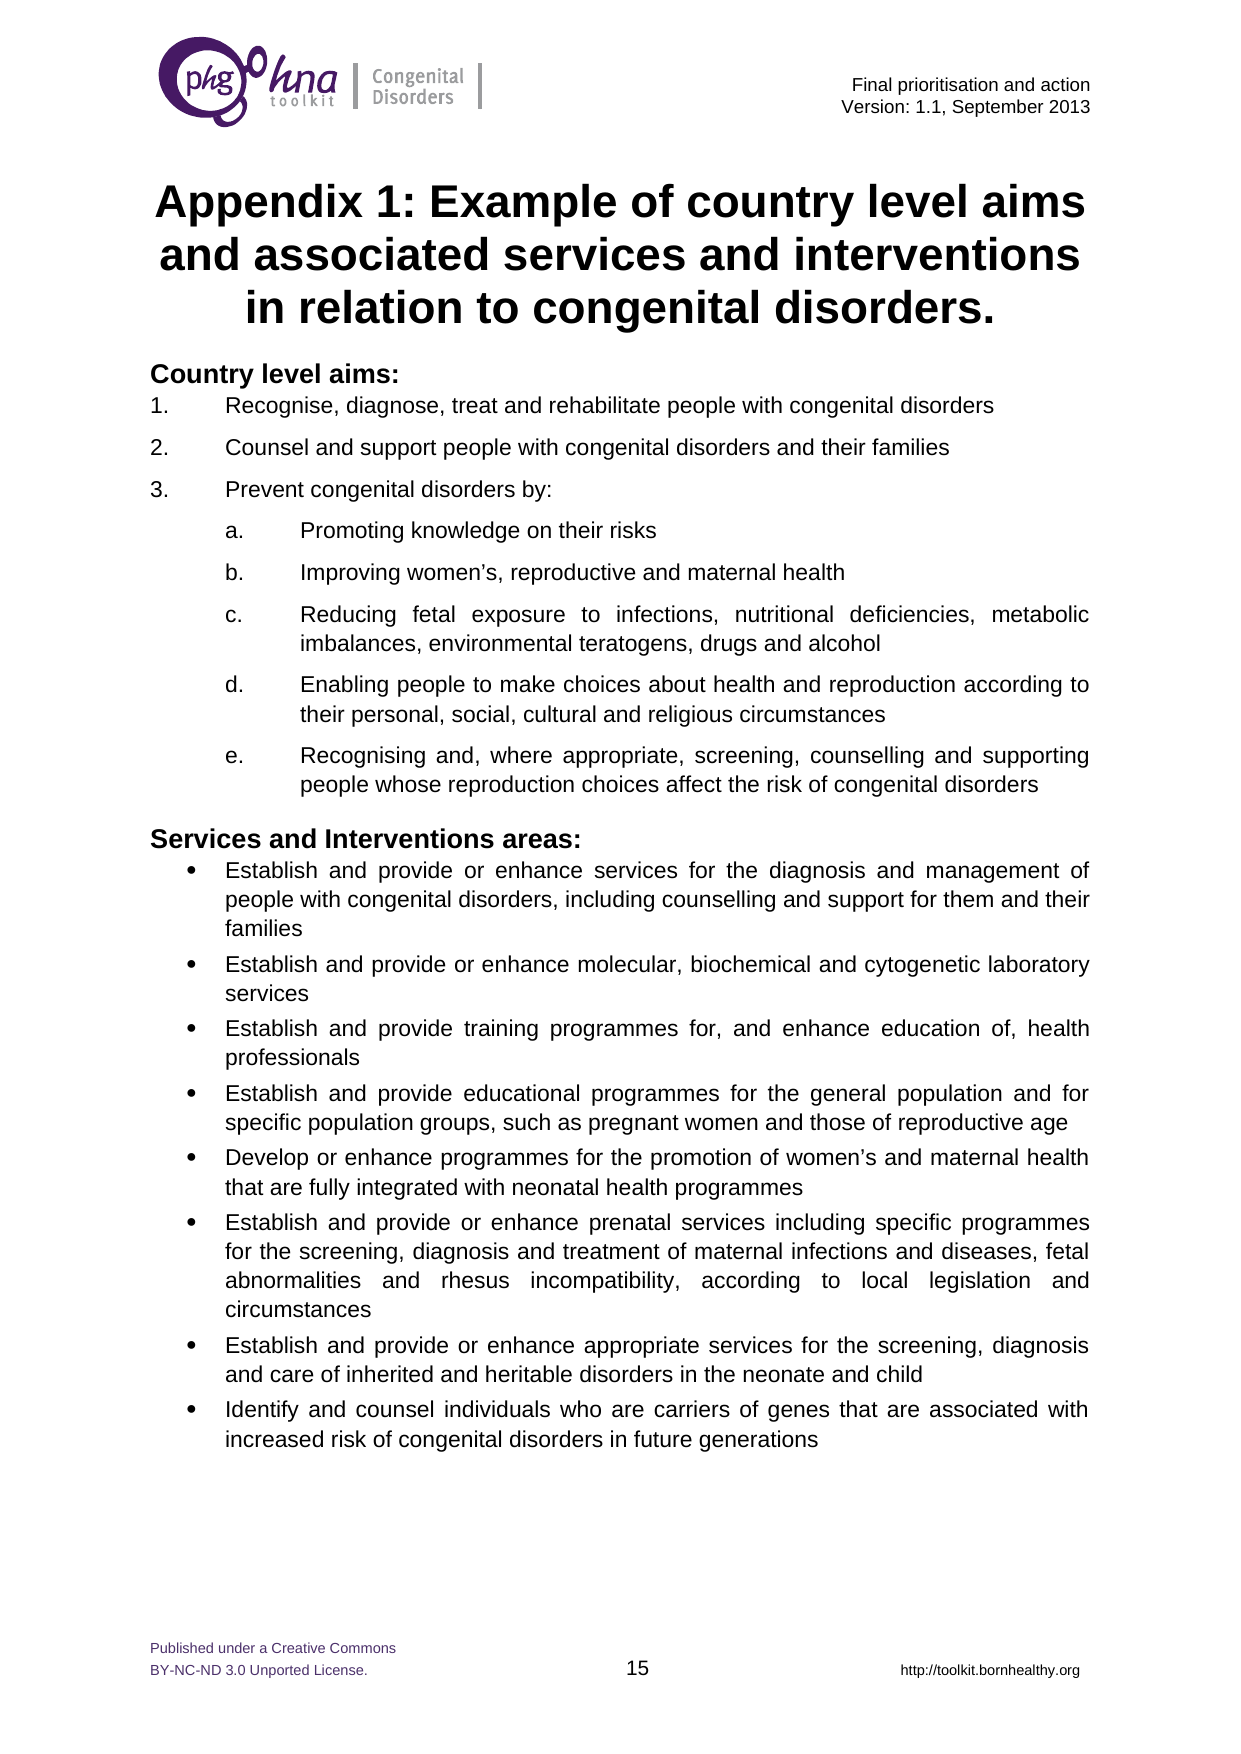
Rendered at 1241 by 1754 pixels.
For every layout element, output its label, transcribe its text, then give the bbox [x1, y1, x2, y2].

text e. Recognising and, where appropriate, screening, counselling and supporting people whose reproduction choices affect the risk of congenital disorders [225, 739, 1090, 798]
text c. Reducing fetal exposure to infections, nutritional deficiencies, metabolic imbalances, environmental teratogens, drugs and alcohol [225, 598, 1090, 656]
text 1. Recognise, diagnose, treat and rehabilitate people with congenital disorders [150, 389, 1090, 418]
list Establish and provide educational programmes for the general population and for specific population groups, such as pregnant women and those of reproductive age [187, 1077, 1090, 1135]
list Establish and provide or enhance molecular, biochemical and cytogenetic laboratory services [187, 948, 1090, 1006]
subtitle Services and Interventions areas: [150, 823, 1090, 854]
text d. Enabling people to make choices about health and reproduction according to their personal, social, cultural and religious circumstances [225, 668, 1090, 727]
list Develop or enhance programmes for the promotion of women’s and maternal health that are fully integrated with neonatal health programmes [187, 1141, 1090, 1200]
list Establish and provide or enhance appropriate services for the screening, diagnosis and care of inherited and heritable disorders in the neonate and child [187, 1329, 1090, 1387]
list Establish and provide training programmes for, and enhance education of, health professionals [187, 1012, 1090, 1071]
text 3. Prevent congenital disorders by: [150, 473, 1090, 502]
list Establish and provide or enhance services for the diagnosis and management of people with congenital disorders, including counselling and support for them and their families [187, 854, 1090, 941]
subtitle Country level aims: [150, 358, 1090, 389]
text b. Improving women’s, reproductive and maternal health [225, 556, 1090, 585]
list Identify and counsel individuals who are carriers of genes that are associated with increased risk of congenital disorders in future generations [187, 1393, 1090, 1452]
list Establish and provide or enhance prenatal services including specific programmes for the screening, diagnosis and treatment of maternal infections and diseases, fetal abnormalities and rhesus incompatibility, according to local legislation and circumstances [187, 1206, 1090, 1323]
text a. Promoting knowledge on their risks [225, 514, 1090, 543]
text 2. Counsel and support people with congenital disorders and their families [150, 431, 1090, 460]
subtitle Appendix 1: Example of country level aims and associated services and interventions in relation to congenital disorders. [150, 175, 1090, 333]
